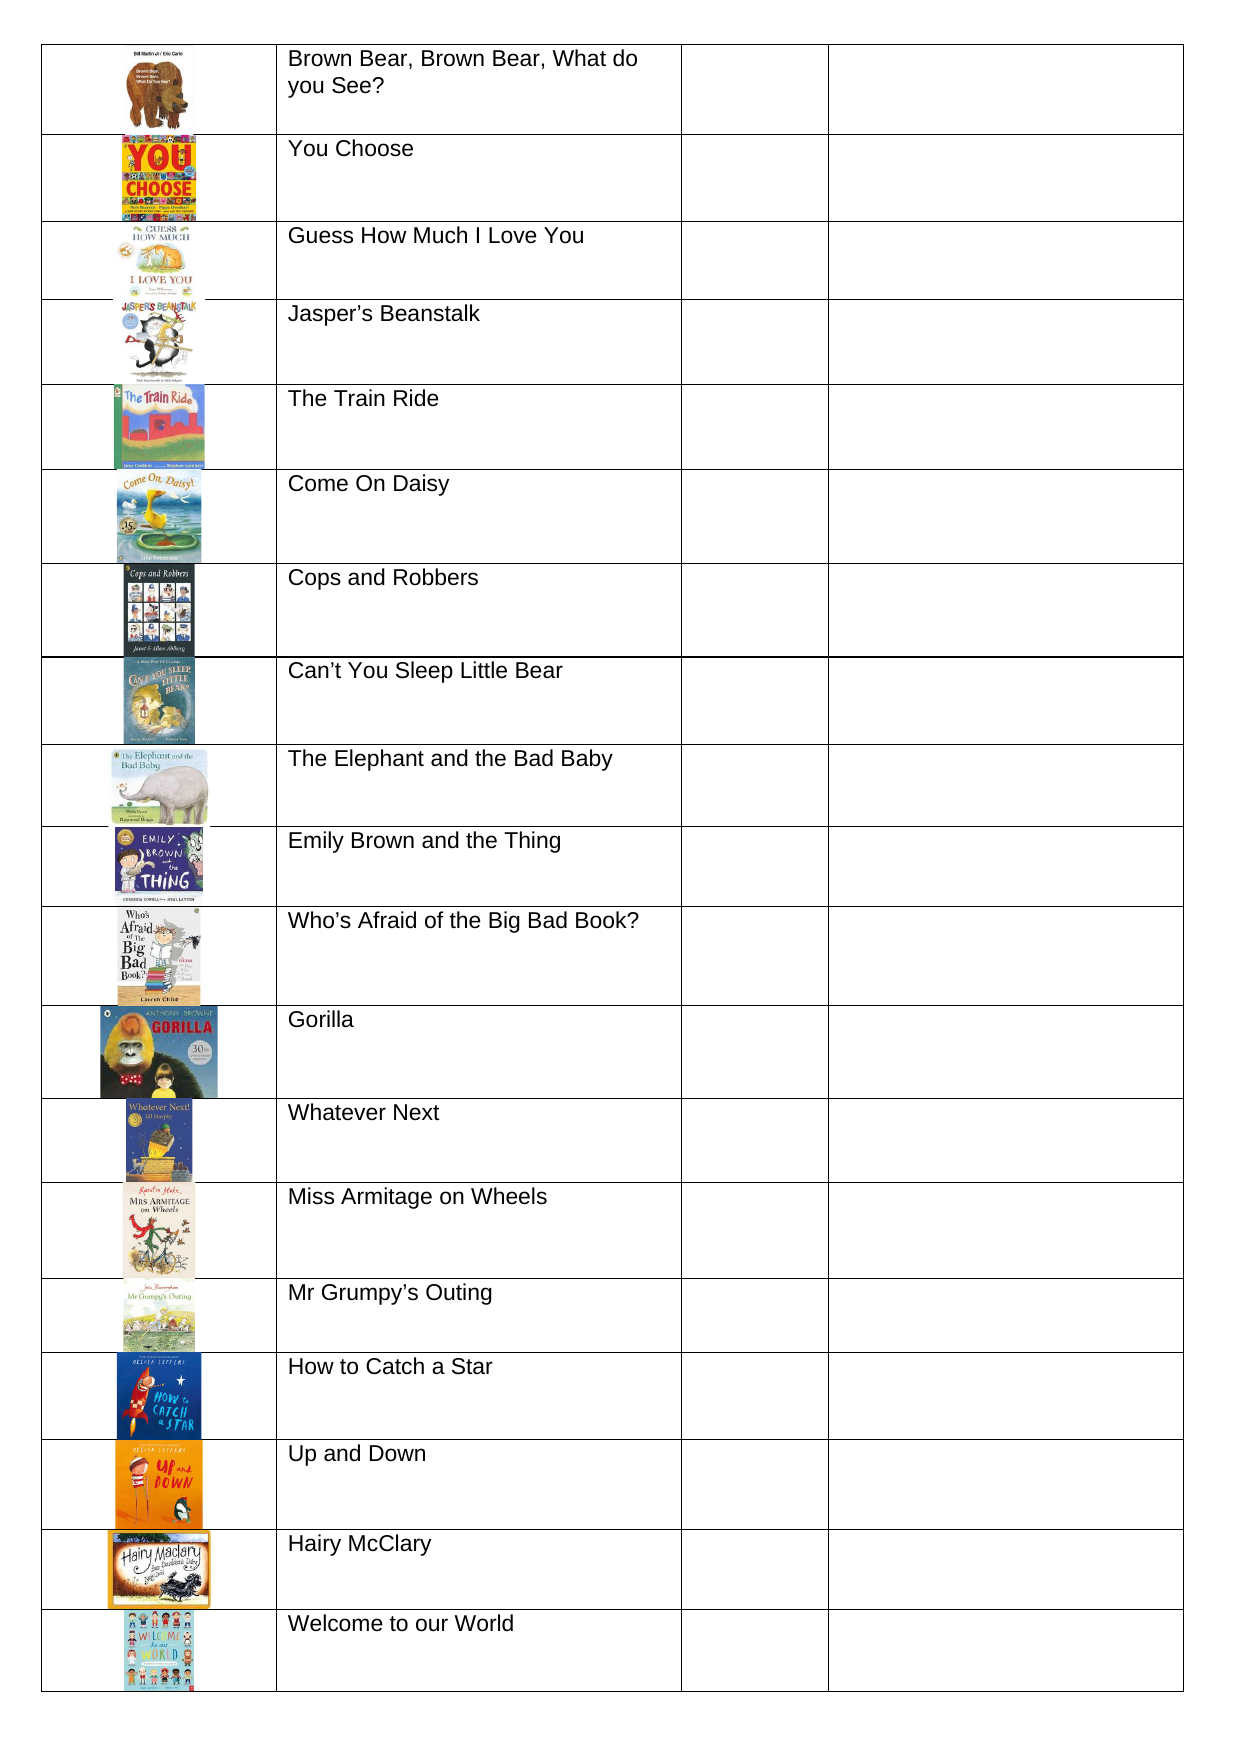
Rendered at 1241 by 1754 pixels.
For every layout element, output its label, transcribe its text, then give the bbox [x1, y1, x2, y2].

table_cell Cops and Robbers [277, 564, 681, 656]
table_cell [829, 827, 1183, 906]
table_cell [42, 45, 125, 134]
table_cell [42, 827, 115, 906]
table_cell [829, 222, 1183, 299]
table_cell [682, 1530, 828, 1609]
table_cell [829, 1440, 1183, 1529]
table_cell [193, 1099, 276, 1182]
table_cell [205, 385, 276, 469]
table_cell [218, 1006, 276, 1098]
table_cell [203, 1440, 276, 1529]
table_cell [210, 745, 276, 826]
table_cell [829, 1183, 1183, 1278]
table_cell Come On Daisy [277, 470, 681, 563]
table_cell [682, 658, 828, 744]
table_cell [829, 385, 1183, 469]
table_cell [682, 222, 828, 299]
table_cell Emily Brown and the Thing [277, 827, 681, 906]
table_cell [682, 135, 828, 221]
table_cell [42, 222, 112, 299]
table_cell [42, 1006, 100, 1098]
table_cell [194, 45, 276, 134]
table_cell [682, 1440, 828, 1529]
table_cell The Train Ride [277, 385, 681, 469]
table_cell Hairy McClary [277, 1530, 681, 1609]
table_cell [829, 45, 1183, 134]
table_cell [42, 1183, 122, 1278]
table_cell [829, 1099, 1183, 1182]
table_cell [42, 907, 117, 1005]
table_cell [829, 1610, 1183, 1691]
table_cell [829, 1353, 1183, 1439]
table_cell [829, 907, 1183, 1005]
table_cell [829, 470, 1183, 563]
table_cell [42, 135, 122, 221]
table_cell [682, 1006, 828, 1098]
table_cell [42, 300, 120, 384]
table_cell [682, 1353, 828, 1439]
table_cell [682, 1099, 828, 1182]
table_cell [682, 827, 828, 906]
table_cell You Choose [277, 135, 681, 221]
table_cell [198, 300, 276, 384]
table_cell [42, 1530, 107, 1609]
table_cell Whatever Next [277, 1099, 681, 1182]
table_cell Brown Bear, Brown Bear, What do you See? [277, 45, 681, 134]
table_cell Up and Down [277, 1440, 681, 1529]
table_cell [42, 1353, 116, 1439]
table_cell How to Catch a Star [277, 1353, 681, 1439]
table_cell [829, 658, 1183, 744]
table_cell [195, 1279, 276, 1352]
table_cell [829, 1006, 1183, 1098]
table_cell [42, 1099, 126, 1182]
table_cell [682, 1610, 828, 1691]
table_cell [682, 1183, 828, 1278]
table_cell Guess How Much I Love You [277, 222, 681, 299]
table_cell [42, 745, 108, 826]
table_cell [42, 658, 123, 744]
table_cell [203, 827, 276, 906]
table_cell [682, 470, 828, 563]
table_cell [682, 1279, 828, 1352]
table_cell [196, 1183, 276, 1278]
table_cell [829, 1279, 1183, 1352]
table_cell [829, 745, 1183, 826]
table_cell [42, 385, 113, 469]
table_cell [682, 564, 828, 656]
table_cell Jasper’s Beanstalk [277, 300, 681, 384]
table_cell The Elephant and the Bad Baby [277, 745, 681, 826]
table_cell [829, 1530, 1183, 1609]
table_cell [195, 658, 276, 744]
table_cell [682, 300, 828, 384]
table_cell Can’t You Sleep Little Bear [277, 658, 681, 744]
table_cell Welcome to our World [277, 1610, 681, 1691]
table_cell [829, 564, 1183, 656]
table_cell Mr Grumpy’s Outing [277, 1279, 681, 1352]
table_cell [42, 1279, 123, 1352]
table_cell [829, 135, 1183, 221]
table_cell [194, 1610, 276, 1691]
table_cell [42, 1440, 115, 1529]
table_cell [682, 907, 828, 1005]
table_cell [42, 470, 116, 563]
table_cell [682, 385, 828, 469]
table_cell Gorilla [277, 1006, 681, 1098]
table_cell Who’s Afraid of the Big Bad Book? [277, 907, 681, 1005]
table_cell [197, 135, 276, 221]
table_cell [211, 1530, 276, 1609]
table_cell [42, 1610, 124, 1691]
table_cell [206, 222, 276, 299]
table_cell [201, 907, 276, 1005]
table_cell [42, 564, 123, 656]
table_cell [202, 1353, 276, 1439]
table_cell [202, 470, 276, 563]
table_cell [682, 745, 828, 826]
table_cell [682, 45, 828, 134]
table_cell [829, 300, 1183, 384]
table_cell Miss Armitage on Wheels [277, 1183, 681, 1278]
table_cell [195, 564, 276, 656]
